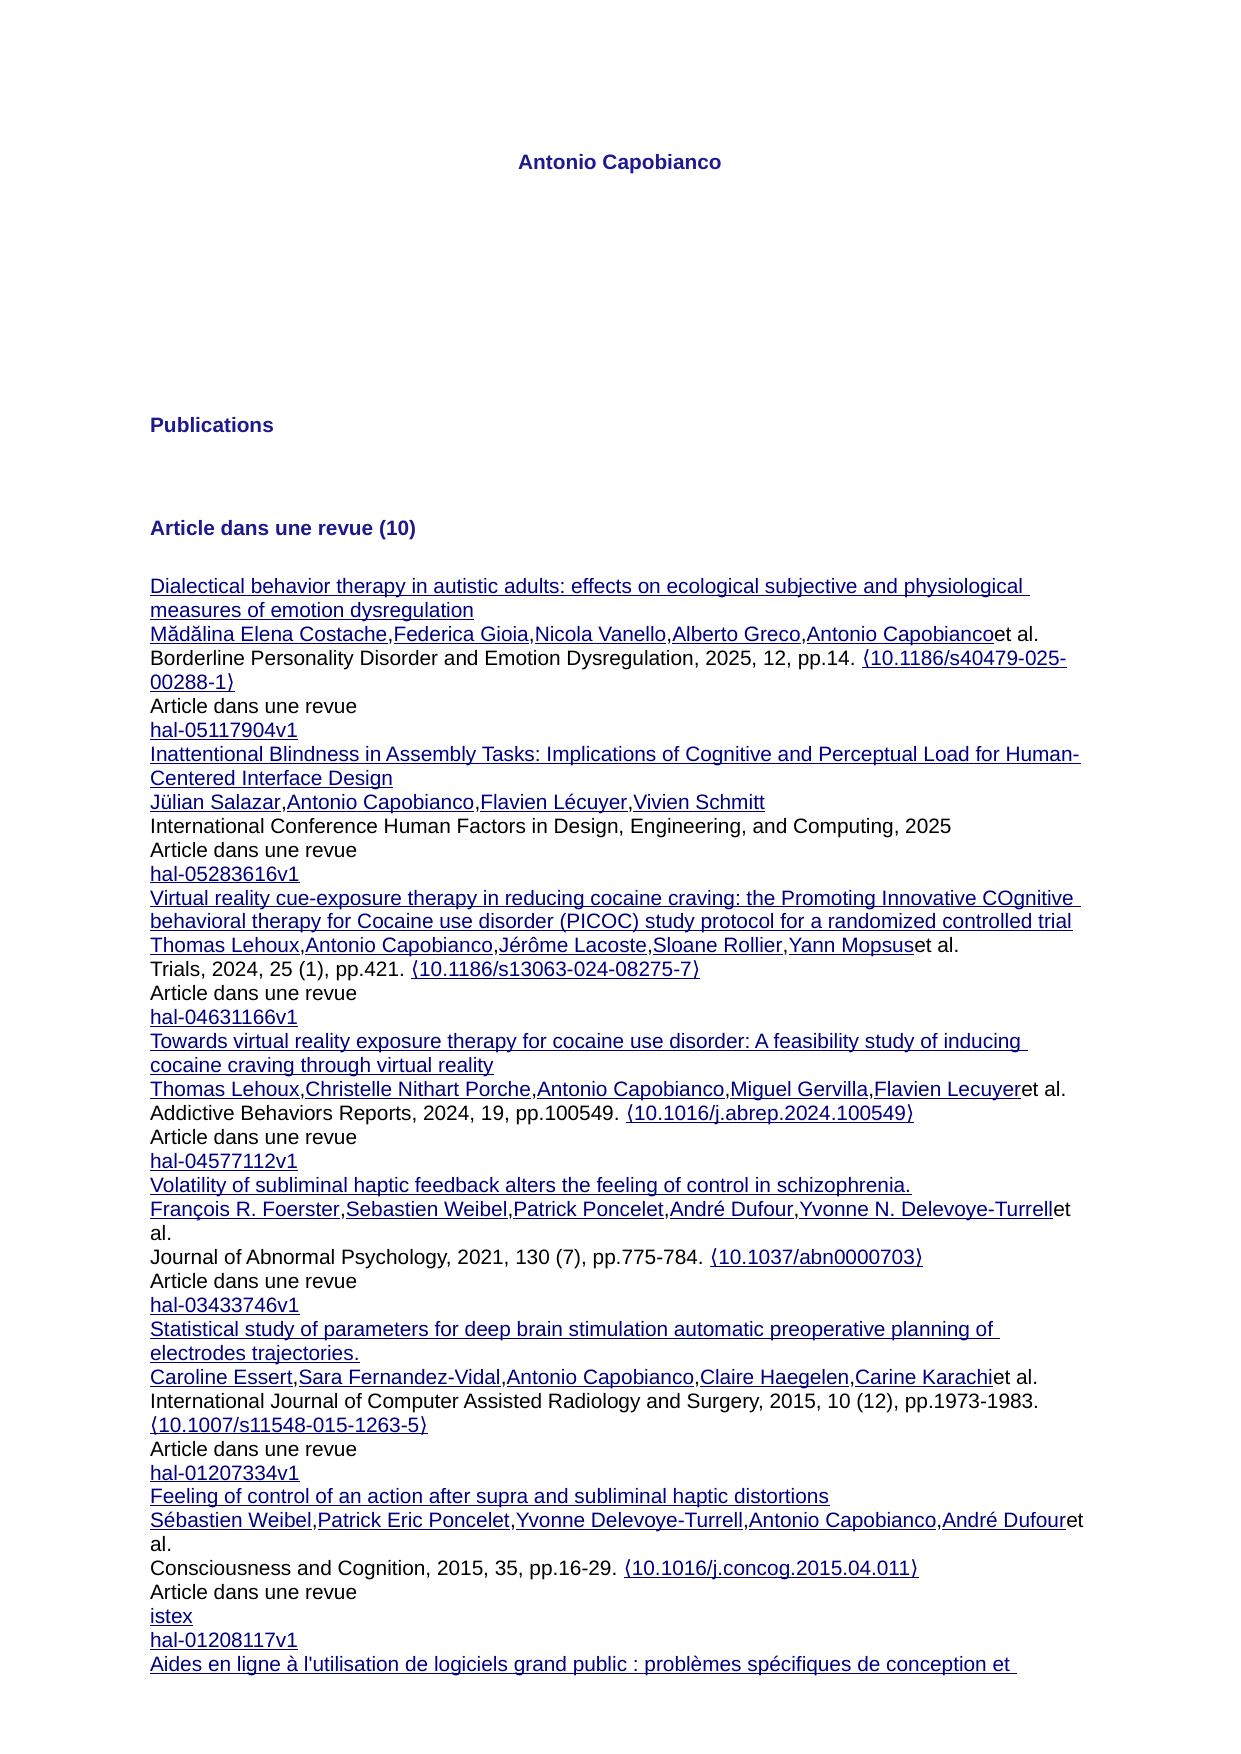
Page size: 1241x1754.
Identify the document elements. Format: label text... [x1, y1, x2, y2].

table_cell Volatility of subliminal haptic feedback alters the feeling of control in schizophrenia. François R. Foerster,Sebastien Weibel,Patrick Poncelet,André Dufour,Yvonne N. Delevoye-Turrellet al. Journal of Abnormal Psychology, 2021, 130 (7), pp.775-784. ⟨10.1037/abn0000703⟩ Article dans une revue hal-03433746v1 [150, 1173, 1090, 1317]
subtitle Antonio Capobianco [150, 150, 1090, 174]
table_cell Towards virtual reality exposure therapy for cocaine use disorder: A feasibility study of inducing cocaine craving through virtual reality Thomas Lehoux,Christelle Nithart Porche,Antonio Capobianco,Miguel Gervilla,Flavien Lecuyeret al. Addictive Behaviors Reports, 2024, 19, pp.100549. ⟨10.1016/j.abrep.2024.100549⟩ Article dans une revue hal-04577112v1 [150, 1029, 1090, 1173]
table_header Dialectical behavior therapy in autistic adults: effects on ecological subjective and physiological measures of emotion dysregulation Mădălina Elena Costache,Federica Gioia,Nicola Vanello,Alberto Greco,Antonio Capobiancoet al. Borderline Personality Disorder and Emotion Dysregulation, 2025, 12, pp.14. ⟨10.1186/s40479-025-00288-1⟩ Article dans une revue hal-05117904v1 [150, 574, 1090, 742]
subtitle Publications [150, 412, 1090, 436]
subtitle Article dans une revue (10) [150, 516, 1090, 539]
table_cell Virtual reality cue-exposure therapy in reducing cocaine craving: the Promoting Innovative COgnitive behavioral therapy for Cocaine use disorder (PICOC) study protocol for a randomized controlled trial Thomas Lehoux,Antonio Capobianco,Jérôme Lacoste,Sloane Rollier,Yann Mopsuset al. Trials, 2024, 25 (1), pp.421. ⟨10.1186/s13063-024-08275-7⟩ Article dans une revue hal-04631166v1 [150, 885, 1090, 1029]
table_cell Statistical study of parameters for deep brain stimulation automatic preoperative planning of electrodes trajectories. Caroline Essert,Sara Fernandez-Vidal,Antonio Capobianco,Claire Haegelen,Carine Karachiet al. International Journal of Computer Assisted Radiology and Surgery, 2015, 10 (12), pp.1973-1983. ⟨10.1007/s11548-015-1263-5⟩ Article dans une revue hal-01207334v1 [150, 1317, 1090, 1484]
table_cell Aides en ligne à l'utilisation de logiciels grand public : problèmes spécifiques de conception et [150, 1652, 1090, 1676]
table_cell Inattentional Blindness in Assembly Tasks: Implications of Cognitive and Perceptual Load for Human-Centered Interface Design Jülian Salazar,Antonio Capobianco,Flavien Lécuyer,Vivien Schmitt International Conference Human Factors in Design, Engineering, and Computing, 2025 Article dans une revue hal-05283616v1 [150, 742, 1090, 885]
table_cell Feeling of control of an action after supra and subliminal haptic distortions Sébastien Weibel,Patrick Eric Poncelet,Yvonne Delevoye-Turrell,Antonio Capobianco,André Dufouret al. Consciousness and Cognition, 2015, 35, pp.16-29. ⟨10.1016/j.concog.2015.04.011⟩ Article dans une revue istex hal-01208117v1 [150, 1484, 1090, 1652]
